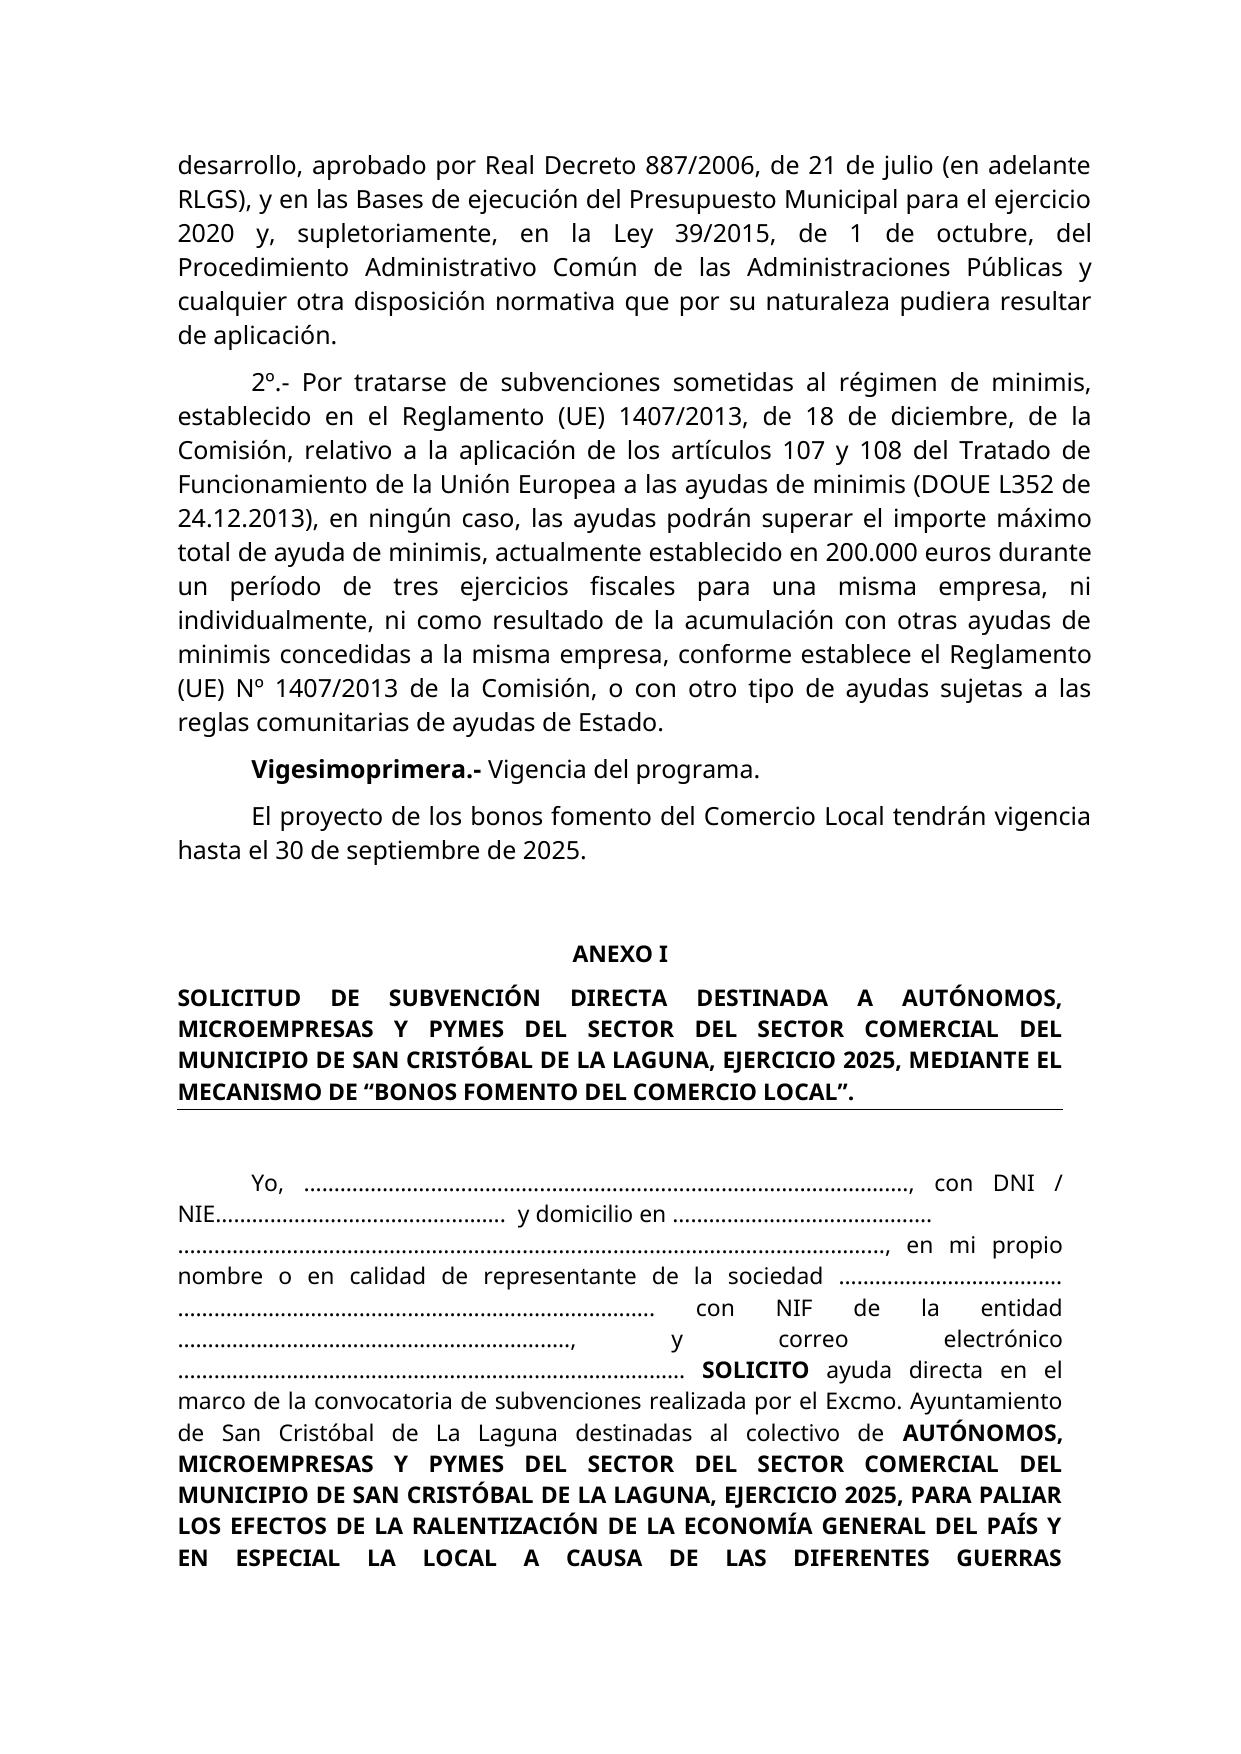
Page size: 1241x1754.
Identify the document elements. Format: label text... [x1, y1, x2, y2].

text 2º.- Por tratarse de subvenciones sometidas al régimen de minimis, establecido en el Reglamento (UE) 1407/2013, de 18 de diciembre, de la Comisión, relativo a la aplicación de los artículos 107 y 108 del Tratado de Funcionamiento de la Unión Europea a las ayudas de minimis (DOUE L352 de 24.12.2013), en ningún caso, las ayudas podrán superar el importe máximo total de ayuda de minimis, actualmente establecido en 200.000 euros durante un período de tres ejercicios fiscales para una misma empresa, ni individualmente, ni como resultado de la acumulación con otras ayudas de minimis concedidas a la misma empresa, conforme establece el Reglamento (UE) Nº 1407/2013 de la Comisión, o con otro tipo de ayudas sujetas a las reglas comunitarias de ayudas de Estado. [177, 364, 1093, 739]
text El proyecto de los bonos fomento del Comercio Local tendrán vigencia hasta el 30 de septiembre de 2025. [177, 798, 1093, 866]
text ANEXO I [177, 938, 1063, 969]
text SOLICITUD DE SUBVENCIÓN DIRECTA DESTINADA A AUTÓNOMOS, MICROEMPRESAS Y PYMES DEL SECTOR DEL SECTOR COMERCIAL DEL MUNICIPIO DE SAN CRISTÓBAL DE LA LAGUNA, EJERCICIO 2025, MEDIANTE EL MECANISMO DE “BONOS FOMENTO DEL COMERCIO LOCAL”. [177, 982, 1063, 1109]
text Yo, ………………………………….………….…….……………………..….………., con DNI / NIE……………………………….....……. y domicilio en ……………………………………. [177, 1167, 1063, 1229]
text Vigesimoprimera.- Vigencia del programa. [177, 752, 1093, 786]
text ……..…………………………….………………………………………………………………..., en mi propio nombre o en calidad de representante de la sociedad ……………………………….………………………………..………………………………….. con NIF de la entidad ……………………………………………………….., y correo electrónico ……………………………………………….…..…………………… SOLICITO ayuda directa en el marco de la convocatoria de subvenciones realizada por el Excmo. Ayuntamiento de San Cristóbal de La Laguna destinadas al colectivo de AUTÓNOMOS, MICROEMPRESAS Y PYMES DEL SECTOR DEL SECTOR COMERCIAL DEL MUNICIPIO DE SAN CRISTÓBAL DE LA LAGUNA, EJERCICIO 2025, PARA PALIAR LOS EFECTOS DE LA RALENTIZACIÓN DE LA ECONOMÍA GENERAL DEL PAÍS Y EN ESPECIAL LA LOCAL A CAUSA DE LAS DIFERENTES GUERRAS [177, 1229, 1063, 1573]
text desarrollo, aprobado por Real Decreto 887/2006, de 21 de julio (en adelante RLGS), y en las Bases de ejecución del Presupuesto Municipal para el ejercicio 2020 y, supletoriamente, en la Ley 39/2015, de 1 de octubre, del Procedimiento Administrativo Común de las Administraciones Públicas y cualquier otra disposición normativa que por su naturaleza pudiera resultar de aplicación. [177, 148, 1093, 352]
